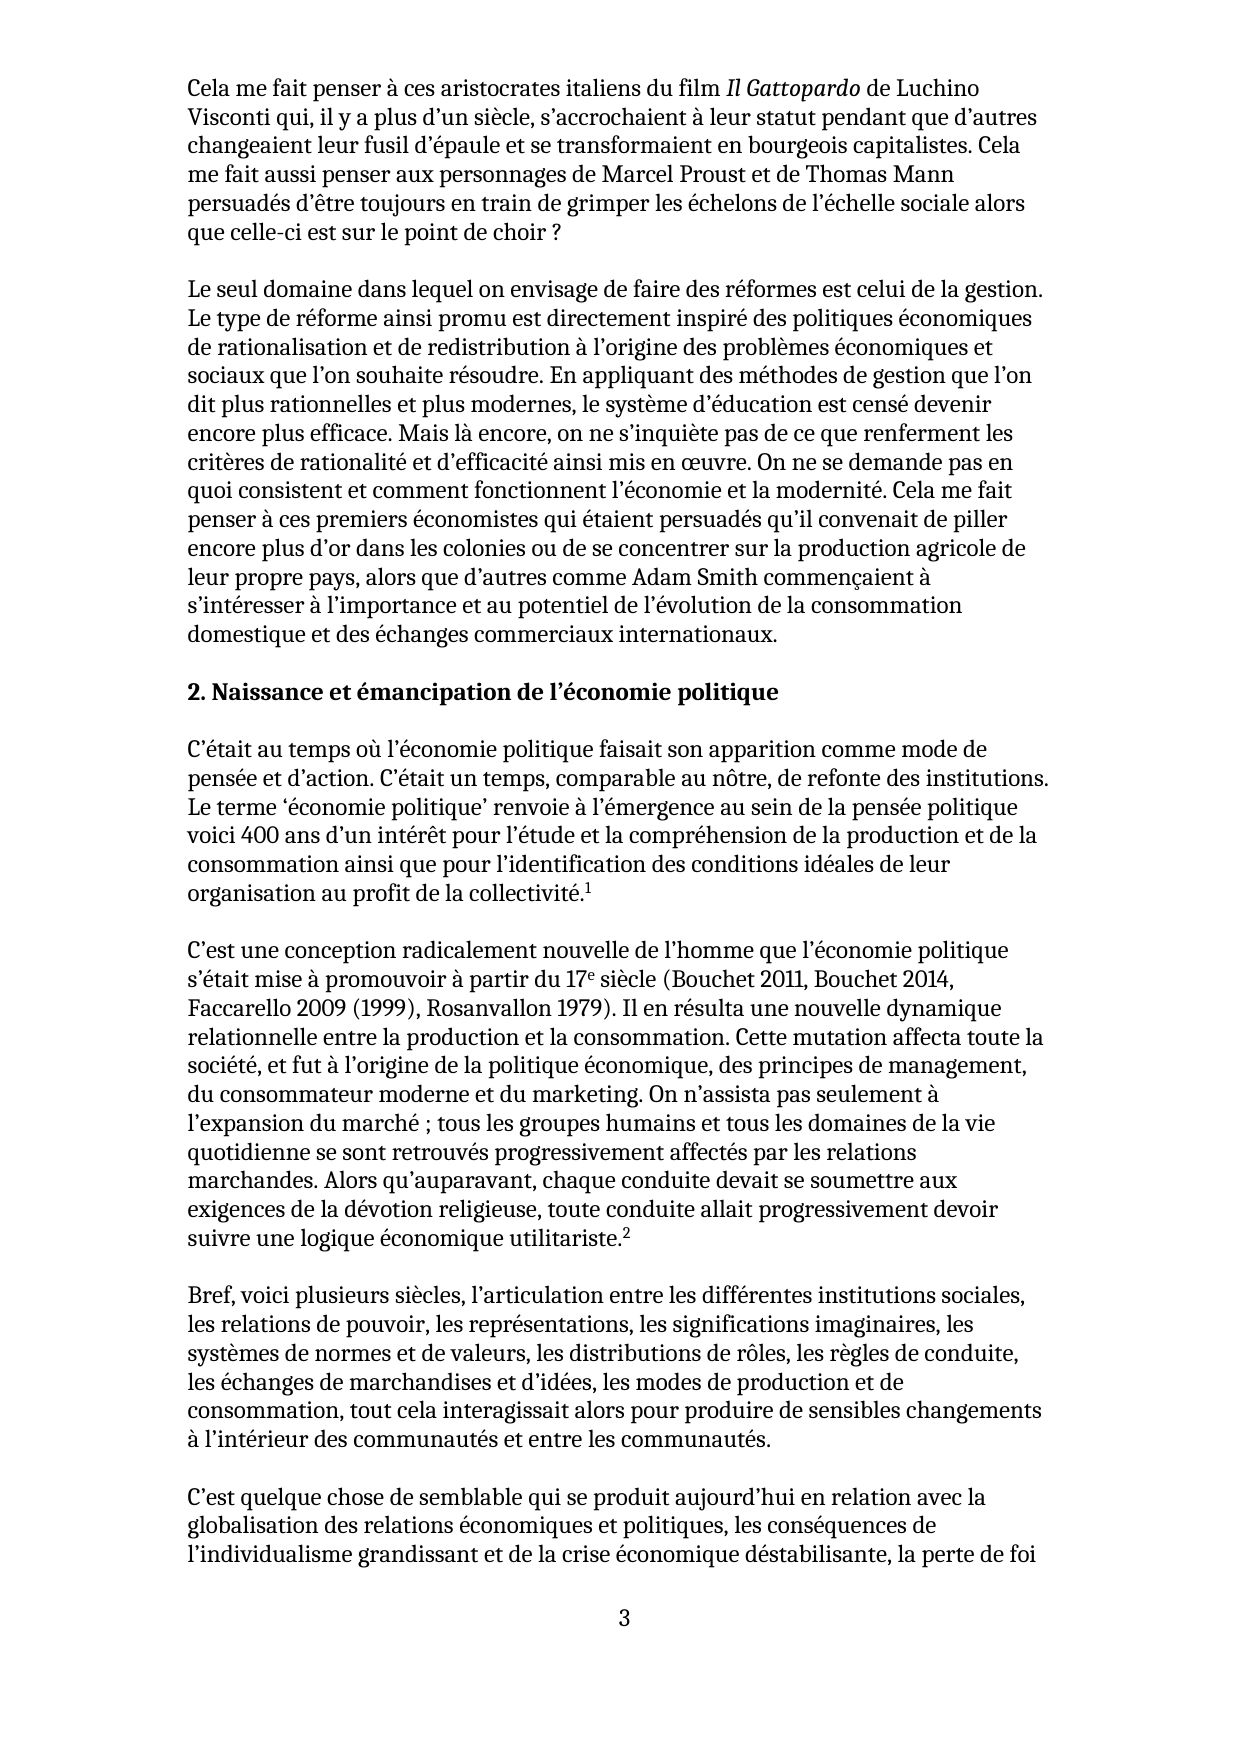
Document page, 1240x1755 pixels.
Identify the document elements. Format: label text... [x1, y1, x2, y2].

text Le seul domaine dans lequel on envisage de faire des réformes est celui de la gestion. Le type de réforme ainsi promu est directement inspiré des politiques économiques de rationalisation et de redistribution à l’origine des problèmes économiques et sociaux que l’on souhaite résoudre. En appliquant des méthodes de gestion que l’on dit plus rationnelles et plus modernes, le système d’éducation est censé devenir encore plus efficace. Mais là encore, on ne s’inquiète pas de ce que renferment les critères de rationalité et d’efficacité ainsi mis en œuvre. On ne se demande pas en quoi consistent et comment fonctionnent l’économie et la modernité. Cela me fait penser à ces premiers économistes qui étaient persuadés qu’il convenait de piller encore plus d’or dans les colonies ou de se concentrer sur la production agricole de leur propre pays, alors que d’autres comme Adam Smith commençaient à s’intéresser à l’importance et au potentiel de l’évolution de la consommation domestique et des échanges commerciaux internationaux. [187, 275, 1052, 649]
text C’était au temps où l’économie politique faisait son apparition comme mode de pensée et d’action. C’était un temps, comparable au nôtre, de refonte des institutions. Le terme ‘économie politique’ renvoie à l’émergence au sein de la pensée politique voici 400 ans d’un intérêt pour l’étude et la compréhension de la production et de la consommation ainsi que pour l’identification des conditions idéales de leur organisation au profit de la collectivité. [187, 735, 1052, 907]
text Bref, voici plusieurs siècles, l’articulation entre les différentes institutions sociales, les relations de pouvoir, les représentations, les significations imaginaires, les systèmes de normes et de valeurs, les distributions de rôles, les règles de conduite, les échanges de marchandises et d’idées, les modes de production et de consommation, tout cela interagissait alors pour produire de sensibles changements à l’intérieur des communautés et entre les communautés. [187, 1281, 1052, 1454]
text Cela me fait penser à ces aristocrates italiens du film Il Gattopardo de Luchino Visconti qui, il y a plus d’un siècle, s’accrochaient à leur statut pendant que d’autres changeaient leur fusil d’épaule et se transformaient en bourgeois capitalistes. Cela me fait aussi penser aux personnages de Marcel Proust et de Thomas Mann persuadés d’être toujours en train de grimper les échelons de l’échelle sociale alors que celle-ci est sur le point de choir ? [187, 74, 1052, 246]
text C’est quelque chose de semblable qui se produit aujourd’hui en relation avec la globalisation des relations économiques et politiques, les conséquences de l’individualisme grandissant et de la crise économique déstabilisante, la perte de foi [187, 1482, 1052, 1569]
text C’est une conception radicalement nouvelle de l’homme que l’économie politique s’était mise à promouvoir à partir du 17e siècle (Bouchet 2011, Bouchet 2014, Faccarello 2009 (1999), Rosanvallon 1979). Il en résulta une nouvelle dynamique relationnelle entre la production et la consommation. Cette mutation affecta toute la société, et fut à l’origine de la politique économique, des principes de management, du consommateur moderne et du marketing. On n’assista pas seulement à l’expansion du marché ; tous les groupes humains et tous les domaines de la vie quotidienne se sont retrouvés progressivement affectés par les relations marchandes. Alors qu’auparavant, chaque conduite devait se soumettre aux exigences de la dévotion religieuse, toute conduite allait progressivement devoir suivre une logique économique utilitariste. [187, 936, 1052, 1252]
text 2. Naissance et émancipation de l’économie politique [187, 677, 1052, 706]
